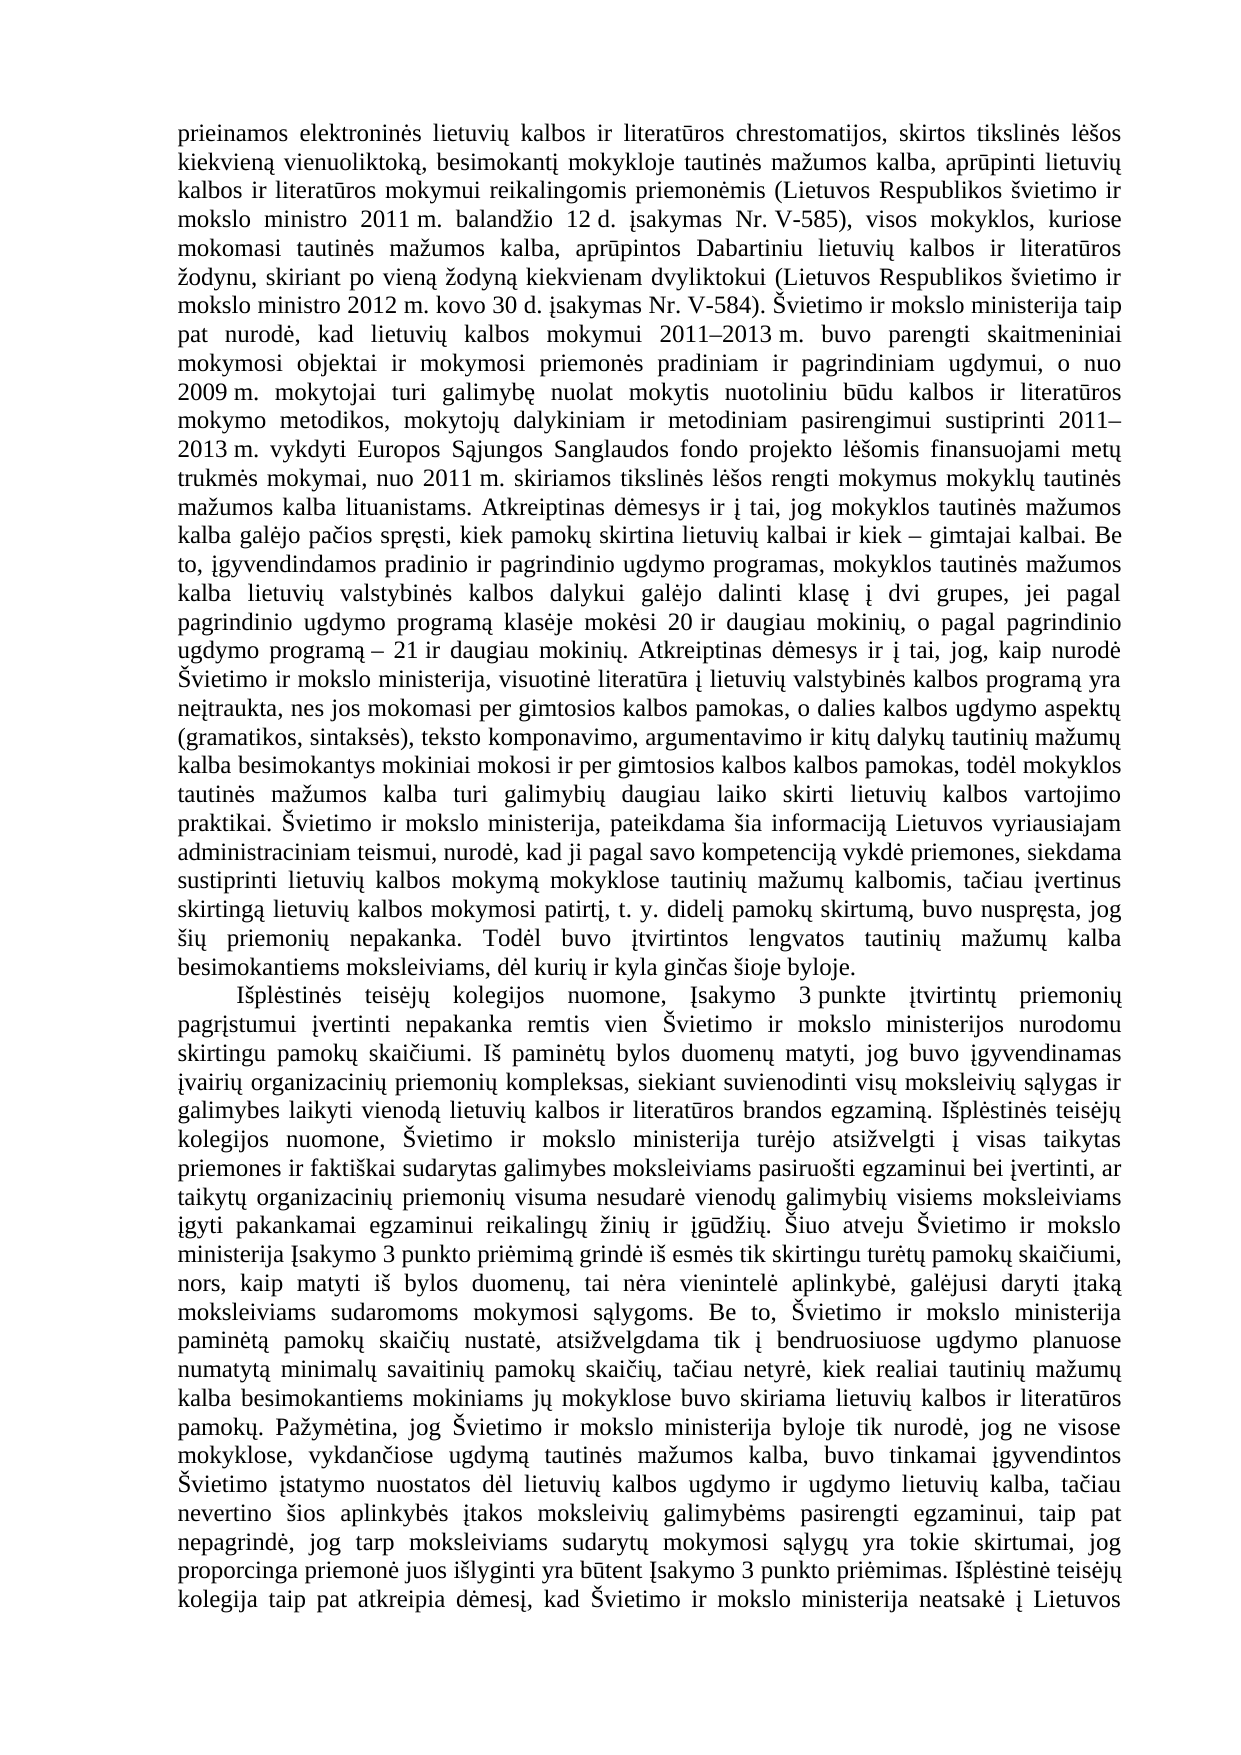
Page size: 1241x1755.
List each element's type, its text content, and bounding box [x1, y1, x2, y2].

text prieinamos elektroninės lietuvių kalbos ir literatūros chrestomatijos, skirtos tikslinės lėšos kiekvieną vienuoliktoką, besimokantį mokykloje tautinės mažumos kalba, aprūpinti lietuvių kalbos ir literatūros mokymui reikalingomis priemonėmis (Lietuvos Respublikos švietimo ir mokslo ministro 2011 m. balandžio 12 d. įsakymas Nr. V-585), visos mokyklos, kuriose mokomasi tautinės mažumos kalba, aprūpintos Dabartiniu lietuvių kalbos ir literatūros žodynu, skiriant po vieną žodyną kiekvienam dvyliktokui (Lietuvos Respublikos švietimo ir mokslo ministro 2012 m. kovo 30 d. įsakymas Nr. V-584). Švietimo ir mokslo ministerija taip pat nurodė, kad lietuvių kalbos mokymui 2011–2013 m. buvo parengti skaitmeniniai mokymosi objektai ir mokymosi priemonės pradiniam ir pagrindiniam ugdymui, o nuo 2009 m. mokytojai turi galimybę nuolat mokytis nuotoliniu būdu kalbos ir literatūros mokymo metodikos, mokytojų dalykiniam ir metodiniam pasirengimui sustiprinti 2011–2013 m. vykdyti Europos Sąjungos Sanglaudos fondo projekto lėšomis finansuojami metų trukmės mokymai, nuo 2011 m. skiriamos tikslinės lėšos rengti mokymus mokyklų tautinės mažumos kalba lituanistams. Atkreiptinas dėmesys ir į tai, jog mokyklos tautinės mažumos kalba galėjo pačios spręsti, kiek pamokų skirtina lietuvių kalbai ir kiek – gimtajai kalbai. Be to, įgyvendindamos pradinio ir pagrindinio ugdymo programas, mokyklos tautinės mažumos kalba lietuvių valstybinės kalbos dalykui galėjo dalinti klasę į dvi grupes, jei pagal pagrindinio ugdymo programą klasėje mokėsi 20 ir daugiau mokinių, o pagal pagrindinio ugdymo programą – 21 ir daugiau mokinių. Atkreiptinas dėmesys ir į tai, jog, kaip nurodė Švietimo ir mokslo ministerija, visuotinė literatūra į lietuvių valstybinės kalbos programą yra neįtraukta, nes jos mokomasi per gimtosios kalbos pamokas, o dalies kalbos ugdymo aspektų (gramatikos, sintaksės), teksto komponavimo, argumentavimo ir kitų dalykų tautinių mažumų kalba besimokantys mokiniai mokosi ir per gimtosios kalbos kalbos pamokas, todėl mokyklos tautinės mažumos kalba turi galimybių daugiau laiko skirti lietuvių kalbos vartojimo praktikai. Švietimo ir mokslo ministerija, pateikdama šia informaciją Lietuvos vyriausiajam administraciniam teismui, nurodė, kad ji pagal savo kompetenciją vykdė priemones, siekdama sustiprinti lietuvių kalbos mokymą mokyklose tautinių mažumų kalbomis, tačiau įvertinus skirtingą lietuvių kalbos mokymosi patirtį, t. y. didelį pamokų skirtumą, buvo nuspręsta, jog šių priemonių nepakanka. Todėl buvo įtvirtintos lengvatos tautinių mažumų kalba besimokantiems moksleiviams, dėl kurių ir kyla ginčas šioje byloje. [177, 118, 1122, 981]
text Išplėstinės teisėjų kolegijos nuomone, Įsakymo 3 punkte įtvirtintų priemonių pagrįstumui įvertinti nepakanka remtis vien Švietimo ir mokslo ministerijos nurodomu skirtingu pamokų skaičiumi. Iš paminėtų bylos duomenų matyti, jog buvo įgyvendinamas įvairių organizacinių priemonių kompleksas, siekiant suvienodinti visų moksleivių sąlygas ir galimybes laikyti vienodą lietuvių kalbos ir literatūros brandos egzaminą. Išplėstinės teisėjų kolegijos nuomone, Švietimo ir mokslo ministerija turėjo atsižvelgti į visas taikytas priemones ir faktiškai sudarytas galimybes moksleiviams pasiruošti egzaminui bei įvertinti, ar taikytų organizacinių priemonių visuma nesudarė vienodų galimybių visiems moksleiviams įgyti pakankamai egzaminui reikalingų žinių ir įgūdžių. Šiuo atveju Švietimo ir mokslo ministerija Įsakymo 3 punkto priėmimą grindė iš esmės tik skirtingu turėtų pamokų skaičiumi, nors, kaip matyti iš bylos duomenų, tai nėra vienintelė aplinkybė, galėjusi daryti įtaką moksleiviams sudaromoms mokymosi sąlygoms. Be to, Švietimo ir mokslo ministerija paminėtą pamokų skaičių nustatė, atsižvelgdama tik į bendruosiuose ugdymo planuose numatytą minimalų savaitinių pamokų skaičių, tačiau netyrė, kiek realiai tautinių mažumų kalba besimokantiems mokiniams jų mokyklose buvo skiriama lietuvių kalbos ir literatūros pamokų. Pažymėtina, jog Švietimo ir mokslo ministerija byloje tik nurodė, jog ne visose mokyklose, vykdančiose ugdymą tautinės mažumos kalba, buvo tinkamai įgyvendintos Švietimo įstatymo nuostatos dėl lietuvių kalbos ugdymo ir ugdymo lietuvių kalba, tačiau nevertino šios aplinkybės įtakos moksleivių galimybėms pasirengti egzaminui, taip pat nepagrindė, jog tarp moksleiviams sudarytų mokymosi sąlygų yra tokie skirtumai, jog proporcinga priemonė juos išlyginti yra būtent Įsakymo 3 punkto priėmimas. Išplėstinė teisėjų kolegija taip pat atkreipia dėmesį, kad Švietimo ir mokslo ministerija neatsakė į Lietuvos [177, 981, 1122, 1613]
